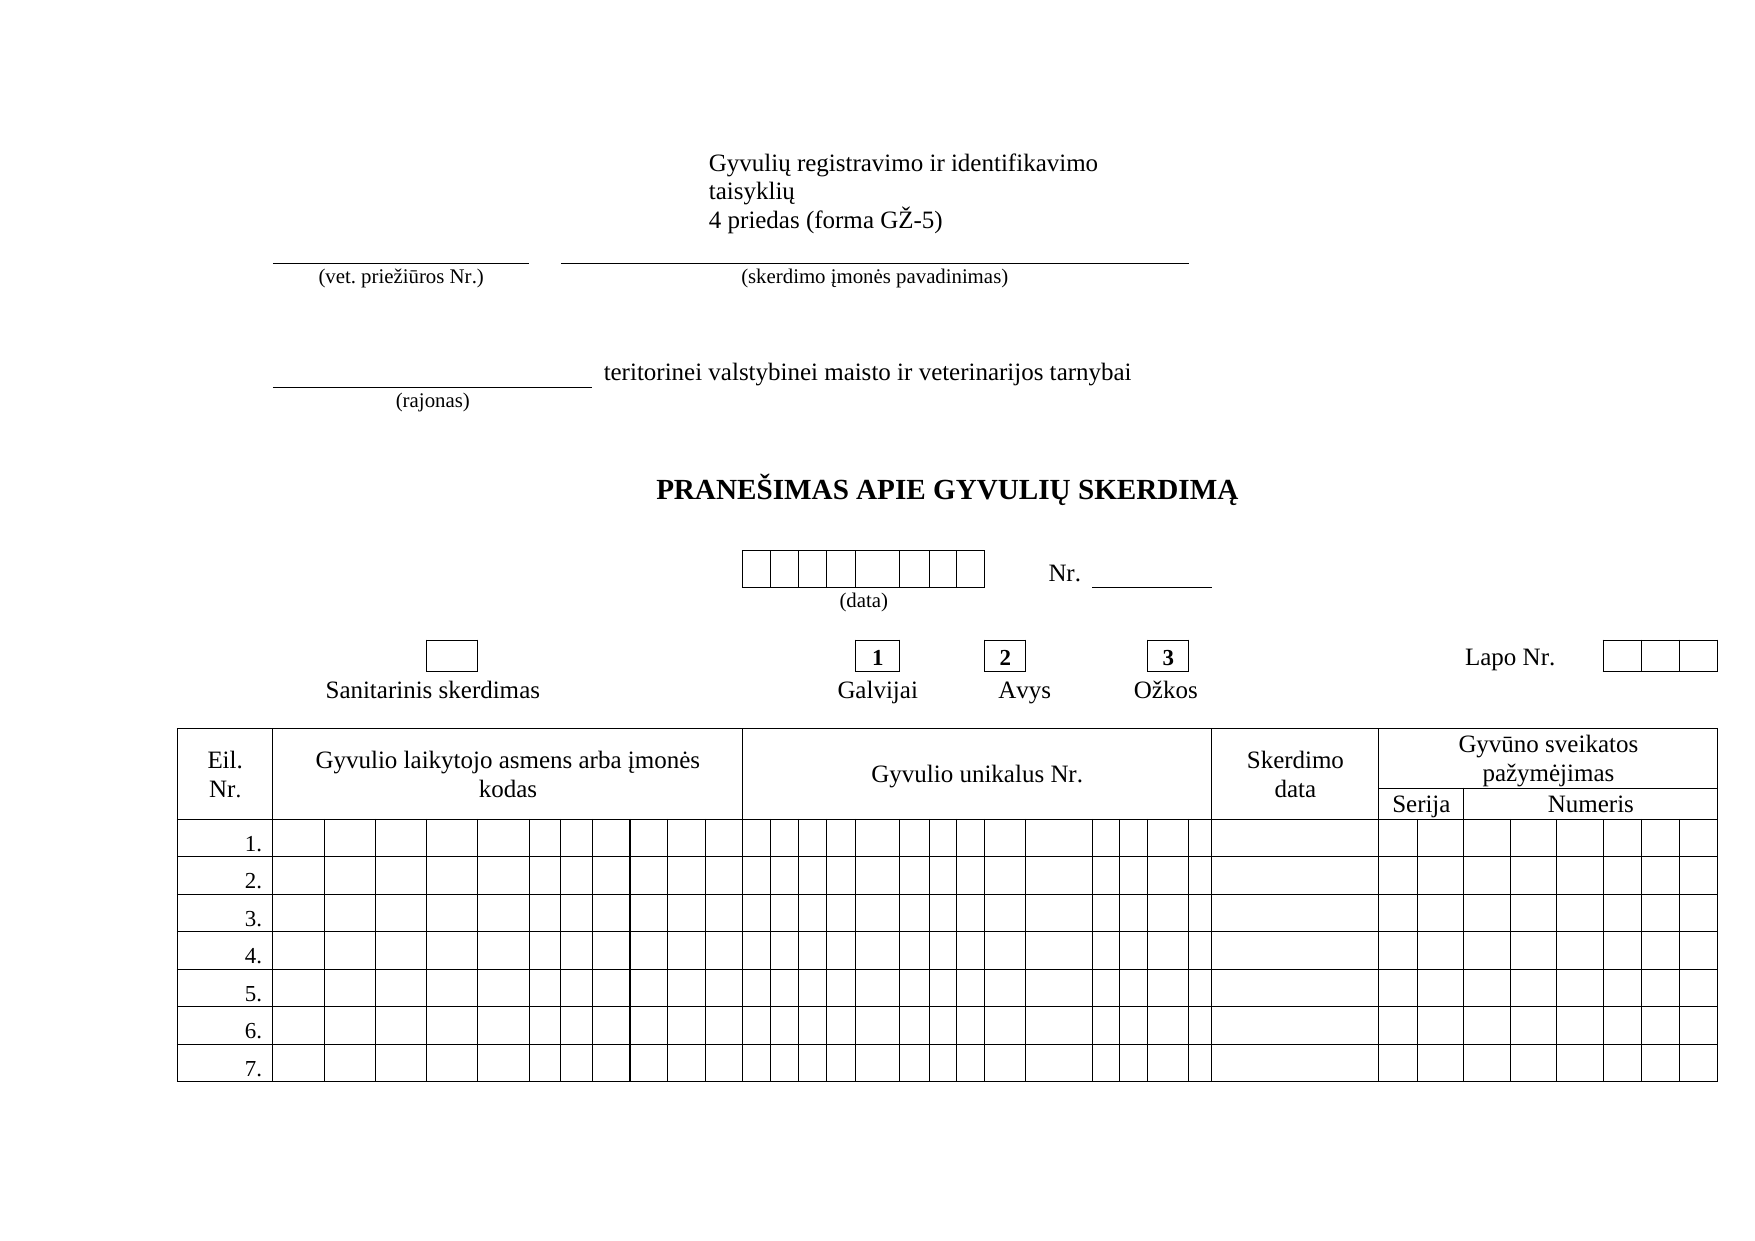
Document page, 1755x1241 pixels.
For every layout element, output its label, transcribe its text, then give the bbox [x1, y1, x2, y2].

table_cell [930, 857, 956, 894]
table_cell [1212, 387, 1253, 412]
table_cell [1379, 296, 1417, 329]
table_cell [1641, 550, 1679, 587]
table_cell [1337, 387, 1379, 412]
table_cell [1212, 550, 1253, 587]
table_cell [1212, 820, 1253, 856]
table_cell [273, 932, 324, 969]
table_cell [1680, 970, 1717, 1006]
table_cell [1641, 356, 1679, 387]
table_cell [376, 895, 426, 931]
table_cell [985, 296, 1026, 329]
table_cell [324, 612, 375, 639]
table_cell [1337, 329, 1379, 356]
table_cell [1026, 506, 1092, 550]
table_cell [427, 412, 478, 467]
table_cell [1557, 671, 1603, 704]
table_cell [1295, 857, 1337, 894]
table_cell [930, 895, 956, 931]
table_cell [1679, 356, 1717, 387]
table_cell [177, 612, 273, 639]
table_cell [1120, 296, 1148, 329]
table_cell [1464, 1045, 1510, 1081]
table_cell [856, 1045, 899, 1081]
table_cell [376, 1045, 426, 1081]
table_cell [798, 387, 826, 412]
table_cell [1557, 356, 1603, 387]
table_cell [799, 1007, 826, 1044]
table_cell [770, 506, 798, 550]
table_cell [770, 640, 798, 671]
table_cell [1464, 1007, 1510, 1044]
table_header (vet. priežiūros Nr.) [273, 264, 529, 296]
table_cell 6. [178, 1007, 272, 1044]
table_cell [1510, 671, 1557, 704]
table_cell [743, 551, 770, 587]
table_cell [1295, 550, 1337, 587]
table_cell [1148, 329, 1188, 356]
table_cell [561, 356, 592, 387]
table_cell [1189, 932, 1211, 969]
table_cell [743, 1045, 770, 1081]
table_cell [427, 895, 477, 931]
table_cell [705, 329, 742, 356]
table_cell [770, 671, 798, 704]
table_cell [1511, 895, 1556, 931]
table_cell [1295, 932, 1337, 969]
table_cell [630, 612, 667, 639]
table_cell [376, 857, 426, 894]
table_cell [985, 329, 1026, 356]
table_cell [1026, 857, 1092, 894]
text 4 priedas (forma GŽ-5) [177, 205, 1695, 234]
table_cell Gyvulio laikytojo asmens arba įmonės kodas [273, 729, 742, 819]
table_cell [957, 895, 984, 931]
table_cell [1189, 506, 1212, 550]
table_cell [1092, 296, 1120, 329]
table_cell [1511, 1045, 1556, 1081]
table_cell [529, 506, 561, 550]
table_cell [561, 587, 592, 612]
table_cell [324, 704, 375, 728]
table_cell [1604, 820, 1641, 856]
table_cell [1026, 612, 1092, 639]
table_cell [668, 704, 705, 728]
table_cell [1641, 296, 1679, 329]
table_cell [826, 612, 856, 639]
table_cell [706, 895, 742, 931]
table_cell [1253, 704, 1295, 728]
table_cell [1511, 820, 1556, 856]
table_header [529, 263, 561, 296]
table_cell [799, 551, 826, 587]
table_cell [668, 932, 705, 969]
table_cell [1212, 932, 1253, 969]
table_cell [1189, 1007, 1211, 1044]
table_cell [985, 704, 1026, 728]
table_cell [1026, 329, 1092, 356]
table_cell [985, 550, 1026, 587]
table_cell [1295, 1007, 1337, 1044]
table_cell [743, 506, 770, 550]
table_cell [529, 587, 561, 612]
table_cell [1253, 895, 1295, 931]
table_cell [1510, 704, 1557, 728]
table_cell [1604, 932, 1641, 969]
table_cell [1510, 550, 1557, 587]
table_cell [273, 296, 324, 329]
table_cell [324, 296, 375, 329]
table_cell [1189, 387, 1212, 412]
table_cell [1603, 506, 1641, 550]
table_cell [530, 970, 560, 1006]
text Gyvulių registravimo ir identifikavimo [177, 148, 1695, 176]
table_cell [1679, 704, 1717, 728]
table_cell [427, 641, 477, 671]
table_cell [529, 329, 561, 356]
table_cell [771, 1007, 798, 1044]
table_cell [705, 640, 742, 671]
table_cell [1295, 671, 1337, 704]
table_cell [375, 506, 427, 550]
table_cell [1337, 895, 1378, 931]
table_cell [177, 550, 273, 587]
table_header [1189, 263, 1212, 296]
table_cell [856, 506, 899, 550]
table_cell [1464, 895, 1510, 931]
table_cell [1557, 550, 1603, 587]
table_cell [325, 895, 375, 931]
table_cell [771, 932, 798, 969]
table_cell [827, 820, 855, 856]
table_cell [1641, 587, 1679, 612]
table_cell [1642, 641, 1679, 671]
table_cell [1510, 412, 1557, 467]
table_cell [592, 296, 630, 329]
table_cell [1557, 932, 1603, 969]
table_cell [705, 704, 742, 728]
table_cell [1337, 612, 1379, 639]
table_cell [1679, 550, 1717, 587]
table_cell [631, 1045, 667, 1081]
table_cell [799, 1045, 826, 1081]
table_cell [771, 970, 798, 1006]
table_cell [1418, 970, 1463, 1006]
table_cell [1417, 550, 1464, 587]
table_cell [1253, 612, 1295, 639]
table_cell [561, 329, 592, 356]
table_cell [985, 1045, 1025, 1081]
table_cell [1642, 1007, 1679, 1044]
table_cell [1092, 329, 1120, 356]
table_cell Ožkos [1120, 671, 1212, 704]
table_cell [1379, 671, 1417, 704]
table_cell [1337, 671, 1379, 704]
table_cell [957, 857, 984, 894]
table_cell [900, 895, 929, 931]
table_cell [478, 857, 529, 894]
table_cell [900, 932, 929, 969]
table_cell [985, 820, 1025, 856]
table_cell [856, 970, 899, 1006]
table_cell [1212, 857, 1253, 894]
table_cell [668, 640, 705, 671]
table_cell [1189, 296, 1212, 329]
table_cell [1189, 550, 1212, 587]
table_cell [1295, 820, 1337, 856]
table_cell [985, 506, 1026, 550]
table_cell [1604, 1007, 1641, 1044]
table_cell [177, 356, 273, 387]
table_cell [1026, 704, 1092, 728]
table_cell [375, 550, 427, 587]
table_cell [375, 612, 427, 639]
table_cell [856, 857, 899, 894]
table_cell [1189, 970, 1211, 1006]
table_cell [1604, 970, 1641, 1006]
table_cell [593, 932, 629, 969]
table_cell [706, 970, 742, 1006]
table_cell [1212, 506, 1253, 550]
table_cell [530, 932, 560, 969]
table_cell [1379, 356, 1417, 387]
table_cell [593, 857, 629, 894]
table_cell [1417, 356, 1464, 387]
table_cell [1680, 1045, 1717, 1081]
table_cell 2. [178, 857, 272, 894]
table_cell [592, 329, 630, 356]
table_cell [1148, 412, 1188, 467]
table_header [1379, 263, 1417, 296]
table_cell [273, 412, 324, 467]
table_cell [177, 296, 273, 329]
table_cell [631, 932, 667, 969]
table_cell [1212, 671, 1253, 704]
table_cell [375, 412, 427, 467]
table_cell [985, 387, 1026, 412]
table_cell [743, 671, 770, 704]
table_cell [798, 296, 826, 329]
table_cell [1557, 970, 1603, 1006]
table_header [1253, 263, 1295, 296]
table_cell [743, 932, 770, 969]
table_cell [1148, 932, 1188, 969]
table_cell [1337, 820, 1378, 856]
table_header [1212, 263, 1253, 296]
table_cell [427, 296, 478, 329]
table_cell [427, 506, 478, 550]
table_cell [1418, 857, 1463, 894]
table_cell [1379, 550, 1417, 587]
table_cell [1148, 970, 1188, 1006]
table_cell [478, 296, 529, 329]
table_cell [1511, 970, 1556, 1006]
table_cell [668, 895, 705, 931]
table_cell [668, 296, 705, 329]
table_cell [631, 1007, 667, 1044]
table_cell [900, 1007, 929, 1044]
table_cell [561, 820, 592, 856]
table_cell [1464, 412, 1510, 467]
table_cell [1337, 587, 1379, 612]
table_cell [478, 587, 529, 612]
table_cell [478, 970, 529, 1006]
table_cell [668, 1045, 705, 1081]
table_cell [1557, 704, 1603, 728]
table_cell [900, 1045, 929, 1081]
table_cell [1641, 412, 1679, 467]
table_cell [1417, 587, 1464, 612]
table_cell [427, 704, 478, 728]
table_cell [1295, 895, 1337, 931]
table_cell [827, 857, 855, 894]
table_cell [1603, 412, 1641, 467]
table_cell [957, 704, 985, 728]
table_cell [1379, 387, 1417, 412]
table_cell [1026, 412, 1092, 467]
table_cell [770, 296, 798, 329]
table_cell [856, 932, 899, 969]
table_cell [1510, 587, 1557, 612]
table_cell [799, 970, 826, 1006]
table_cell [1603, 672, 1641, 704]
table_cell [668, 970, 705, 1006]
table_cell [1511, 1007, 1556, 1044]
table_cell [957, 387, 985, 412]
table_cell [1189, 640, 1212, 671]
table_header [177, 263, 273, 296]
table_cell [1253, 1007, 1295, 1044]
table_cell [1092, 588, 1120, 612]
table_cell [1641, 672, 1679, 704]
table_cell [705, 412, 742, 467]
table_cell [743, 704, 770, 728]
table_cell [530, 1007, 560, 1044]
table_cell [529, 550, 561, 587]
table_cell [592, 506, 630, 550]
table_cell [668, 506, 705, 550]
table_cell [1093, 895, 1119, 931]
table_cell [706, 1045, 742, 1081]
table_cell [957, 820, 984, 856]
table_cell [1510, 329, 1557, 356]
table_cell 3 [1148, 641, 1188, 671]
table_cell [1679, 387, 1717, 412]
table_cell [668, 671, 705, 704]
table_cell [900, 820, 929, 856]
table_cell [827, 970, 855, 1006]
table_cell [930, 932, 956, 969]
table_cell [273, 612, 324, 639]
table_cell [1148, 550, 1188, 587]
table_cell [1189, 612, 1212, 639]
table_cell [706, 1007, 742, 1044]
table_cell [1092, 506, 1120, 550]
table_cell [1253, 857, 1295, 894]
table_cell [1093, 1045, 1119, 1081]
table_cell [798, 671, 826, 704]
table_cell [1557, 895, 1603, 931]
table_header [1417, 263, 1464, 296]
table_cell [1464, 587, 1510, 612]
table_cell [1464, 970, 1510, 1006]
table_cell [1464, 387, 1510, 412]
table_cell [592, 640, 630, 671]
table_cell [1026, 296, 1092, 329]
table_cell [1379, 1045, 1417, 1081]
table_cell [1379, 1007, 1417, 1044]
table_cell [929, 329, 957, 356]
table_cell [1120, 857, 1147, 894]
table_cell [827, 895, 855, 931]
table_cell [427, 932, 477, 969]
table_cell [376, 820, 426, 856]
table_cell [1295, 387, 1337, 412]
table_cell [900, 640, 929, 671]
table_cell [1337, 857, 1378, 894]
table_cell [1379, 895, 1417, 931]
table_cell [1120, 506, 1148, 550]
table_cell [478, 506, 529, 550]
table_cell [1557, 820, 1603, 856]
table_cell [177, 587, 273, 612]
table_cell [856, 551, 899, 587]
table_cell [743, 857, 770, 894]
table_cell [1120, 612, 1148, 639]
table_cell [1295, 356, 1337, 387]
table_cell [1253, 970, 1295, 1006]
table_cell [1148, 506, 1188, 550]
table_cell [1337, 550, 1379, 587]
table_cell [630, 296, 667, 329]
text taisyklių [177, 176, 1695, 205]
table_cell [529, 356, 561, 387]
table_cell [375, 356, 427, 387]
table_cell [1642, 970, 1679, 1006]
table_cell [1417, 412, 1464, 467]
table_cell [325, 1045, 375, 1081]
table_cell [1641, 612, 1679, 639]
table_cell [561, 612, 592, 639]
table_cell [427, 612, 478, 639]
table_cell [1379, 704, 1417, 728]
table_cell [324, 329, 375, 356]
table_cell [1418, 895, 1463, 931]
table_cell [592, 387, 630, 412]
table_cell [929, 387, 957, 412]
table_cell [1026, 970, 1092, 1006]
table_cell [1603, 704, 1641, 728]
table_cell [177, 329, 273, 356]
table_cell [1212, 895, 1253, 931]
table_cell [1642, 857, 1679, 894]
table_cell [1026, 820, 1092, 856]
table_cell [376, 970, 426, 1006]
table_cell [376, 932, 426, 969]
table_cell [1679, 412, 1717, 467]
table_cell [1464, 506, 1510, 550]
table_cell [1189, 1045, 1211, 1081]
table_cell [1379, 412, 1417, 467]
table_cell [1379, 640, 1417, 671]
table_cell [1148, 820, 1188, 856]
table_cell [1557, 612, 1603, 639]
table_cell [827, 1045, 855, 1081]
table_cell [177, 704, 273, 728]
table_cell [985, 895, 1025, 931]
table_cell [1189, 329, 1212, 356]
table_cell (rajonas) [273, 388, 592, 412]
table_cell [1603, 387, 1641, 412]
table_cell [593, 970, 629, 1006]
table_cell [1295, 704, 1337, 728]
table_cell [668, 329, 705, 356]
table_cell [1557, 329, 1603, 356]
table_cell [1417, 387, 1464, 412]
table_cell [668, 587, 705, 612]
table_cell [743, 1007, 770, 1044]
table_cell Eil. Nr. [178, 729, 272, 819]
table_cell [1120, 387, 1148, 412]
table_cell [478, 329, 529, 356]
table_cell [1212, 970, 1253, 1006]
table_cell [668, 412, 705, 467]
table_cell [1604, 895, 1641, 931]
table_cell [827, 932, 855, 969]
table_cell [668, 612, 705, 639]
table_cell [668, 550, 705, 587]
table_cell [630, 412, 667, 467]
table_cell [273, 704, 324, 728]
table_cell [1680, 1007, 1717, 1044]
table_cell [957, 612, 985, 639]
table_cell [1417, 506, 1464, 550]
table_cell [478, 1045, 529, 1081]
table_cell [1189, 588, 1212, 612]
table_cell PRANEŠIMAS APIE GYVULIŲ SKERDIMĄ [177, 467, 1717, 506]
table_cell [1604, 641, 1641, 671]
table_cell [1212, 412, 1253, 467]
table_cell [856, 612, 899, 639]
table_cell [770, 612, 798, 639]
table_cell [1464, 329, 1510, 356]
table_cell [705, 612, 742, 639]
table_cell [856, 820, 899, 856]
table_cell [592, 412, 630, 467]
table_cell [1189, 704, 1212, 728]
table_cell [705, 506, 742, 550]
table_cell [1148, 296, 1188, 329]
table_cell [1092, 387, 1120, 412]
table_cell [1464, 356, 1510, 387]
table_header [1679, 263, 1717, 296]
table_cell [929, 612, 957, 639]
table_cell [1642, 895, 1679, 931]
table_cell [1253, 387, 1295, 412]
table_cell [1680, 820, 1717, 856]
table_cell [1120, 550, 1148, 587]
table_cell [856, 296, 899, 329]
table_cell [929, 412, 957, 467]
table_cell [957, 412, 985, 467]
table_cell [1337, 356, 1379, 387]
table_cell [1464, 550, 1510, 587]
table_cell [668, 820, 705, 856]
table_cell [273, 356, 324, 387]
table_header (skerdimo įmonės pavadinimas) [561, 264, 1188, 296]
table_cell [930, 970, 956, 1006]
table_cell [630, 640, 667, 671]
table_cell [561, 857, 592, 894]
table_cell [273, 1007, 324, 1044]
table_cell [478, 704, 529, 728]
table_cell [478, 820, 529, 856]
table_cell [985, 857, 1025, 894]
table_cell [1680, 932, 1717, 969]
table_cell [427, 1045, 477, 1081]
table_cell [375, 704, 427, 728]
table_cell [706, 932, 742, 969]
table_cell [1295, 587, 1337, 612]
table_cell [427, 550, 478, 587]
table_cell [1120, 895, 1147, 931]
table_cell [826, 704, 856, 728]
table_cell [630, 587, 667, 612]
table_cell [1120, 932, 1147, 969]
table_cell [743, 612, 770, 639]
table_cell [826, 296, 856, 329]
table_cell [1379, 970, 1417, 1006]
table_cell [929, 640, 957, 671]
table_cell [478, 412, 529, 467]
table_cell [1253, 329, 1295, 356]
table_cell [1253, 587, 1295, 612]
table_cell [1603, 329, 1641, 356]
table_cell [705, 671, 742, 704]
table_cell [929, 671, 957, 704]
table_cell [177, 412, 273, 467]
table_cell [1120, 970, 1147, 1006]
table_cell [376, 1007, 426, 1044]
table_cell [743, 895, 770, 931]
table_cell [985, 970, 1025, 1006]
table_cell [826, 412, 856, 467]
table_cell [593, 1045, 629, 1081]
table_cell [427, 587, 478, 612]
table_cell [630, 506, 667, 550]
table_cell [1418, 1007, 1463, 1044]
table_cell [1093, 932, 1119, 969]
table_cell [668, 1007, 705, 1044]
table_cell Gyvūno sveikatos pažymėjimas [1379, 729, 1717, 787]
table_cell [957, 932, 984, 969]
table_cell [1148, 1045, 1188, 1081]
table_cell [1092, 550, 1120, 587]
table_cell [770, 387, 798, 412]
table_cell Lapo Nr. [1417, 640, 1603, 671]
table_cell [1337, 970, 1378, 1006]
table_cell [900, 970, 929, 1006]
table_cell [561, 1045, 592, 1081]
table_cell [1641, 387, 1679, 412]
table_header [1557, 263, 1603, 296]
table_cell [1295, 612, 1337, 639]
table_cell [985, 412, 1026, 467]
table_cell [1679, 587, 1717, 612]
table_cell [1092, 412, 1120, 467]
table_header [1641, 263, 1679, 296]
table_cell [771, 857, 798, 894]
table_cell [1379, 329, 1417, 356]
table_cell [1464, 820, 1510, 856]
table_cell [899, 329, 929, 356]
table_cell [1093, 970, 1119, 1006]
table_cell [273, 640, 324, 671]
table_cell [1295, 296, 1337, 329]
table_cell [324, 640, 375, 671]
table_cell [1092, 671, 1120, 704]
table_cell [798, 329, 826, 356]
table_cell [798, 612, 826, 639]
table_cell [1604, 1045, 1641, 1081]
table_cell [1148, 612, 1188, 639]
table_cell [593, 820, 629, 856]
table_cell [478, 1007, 529, 1044]
table_cell [273, 506, 324, 550]
table_header [1464, 263, 1510, 296]
table_cell [1026, 1045, 1092, 1081]
table_cell [561, 932, 592, 969]
table_cell Galvijai [826, 671, 929, 704]
table_cell [1679, 672, 1717, 704]
table_cell [325, 857, 375, 894]
table_cell [1417, 612, 1464, 639]
table_cell [427, 970, 477, 1006]
table_cell [798, 640, 826, 671]
table_cell 2 [985, 641, 1025, 671]
table_cell [1603, 612, 1641, 639]
table_cell [375, 640, 426, 671]
table_cell [1189, 412, 1212, 467]
table_cell [478, 612, 529, 639]
table_cell Sanitarinis skerdimas [273, 671, 592, 704]
table_cell [530, 820, 560, 856]
table_cell [1418, 1045, 1463, 1081]
table_cell [1464, 704, 1510, 728]
table_cell [561, 640, 592, 671]
table_cell [798, 412, 826, 467]
table_cell [1189, 895, 1211, 931]
table_cell [899, 612, 929, 639]
table_cell [273, 329, 324, 356]
table_cell [1603, 356, 1641, 387]
table_cell [427, 356, 478, 387]
table_cell [1642, 820, 1679, 856]
table_cell [529, 612, 561, 639]
table_cell [706, 820, 742, 856]
table_cell [1417, 671, 1464, 704]
table_cell [743, 329, 770, 356]
table_cell [177, 640, 273, 671]
table_cell [529, 704, 561, 728]
table_cell [478, 550, 529, 587]
table_cell [1189, 857, 1211, 894]
table_cell [856, 387, 899, 412]
table_cell [273, 587, 324, 612]
table_cell [1680, 895, 1717, 931]
table_cell [985, 1007, 1025, 1044]
table_cell [957, 1007, 984, 1044]
table_cell [1295, 506, 1337, 550]
table_cell [1212, 704, 1253, 728]
table_cell [668, 387, 705, 412]
table_cell [957, 1045, 984, 1081]
table_cell 1 [856, 641, 899, 671]
table_cell [630, 387, 667, 412]
table_cell [561, 550, 592, 587]
table_cell Gyvulio unikalus Nr. [743, 729, 1211, 819]
table_cell [1464, 671, 1510, 704]
table_cell [1120, 329, 1148, 356]
table_cell [427, 1007, 477, 1044]
table_cell [1093, 820, 1119, 856]
table_cell [1642, 932, 1679, 969]
table_cell 7. [178, 1045, 272, 1081]
table_cell [1418, 932, 1463, 969]
table_cell [478, 895, 529, 931]
table_cell [529, 640, 561, 671]
table_cell Serija [1379, 789, 1463, 819]
table_cell [743, 820, 770, 856]
table_cell [631, 895, 667, 931]
table_cell [899, 506, 929, 550]
table_cell [1337, 412, 1379, 467]
table_cell [770, 704, 798, 728]
table_cell [1212, 1045, 1253, 1081]
table_cell [1510, 296, 1557, 329]
table_cell [1464, 932, 1510, 969]
table_cell Skerdimo data [1212, 729, 1378, 819]
table_cell [1092, 640, 1120, 671]
table_cell [273, 857, 324, 894]
table_cell [798, 506, 826, 550]
table_cell [771, 895, 798, 931]
table_cell [856, 1007, 899, 1044]
table_cell [957, 296, 985, 329]
table_cell [1212, 1007, 1253, 1044]
table_cell [1253, 296, 1295, 329]
table_cell [427, 329, 478, 356]
table_cell [1120, 704, 1148, 728]
table_cell [706, 857, 742, 894]
table_cell [705, 550, 742, 587]
table_cell [1253, 640, 1295, 671]
table_cell [1189, 356, 1212, 387]
table_cell [1148, 588, 1188, 612]
table_cell [630, 550, 667, 587]
table_cell [1120, 412, 1148, 467]
table_cell [530, 1045, 560, 1081]
table_cell [957, 640, 984, 671]
table_cell [1557, 1007, 1603, 1044]
table_cell [930, 820, 956, 856]
table_cell [1557, 506, 1603, 550]
table_cell [1253, 820, 1295, 856]
table_cell [1212, 612, 1253, 639]
table_cell [1641, 704, 1679, 728]
table_cell [826, 640, 855, 671]
table_cell [957, 506, 985, 550]
table_cell [592, 550, 630, 587]
table_cell [1295, 329, 1337, 356]
table_cell [771, 551, 798, 587]
table_cell [827, 551, 855, 587]
table_cell [1557, 387, 1603, 412]
table_cell [1603, 296, 1641, 329]
table_cell [630, 329, 667, 356]
table_cell [478, 932, 529, 969]
table_cell Nr. [1026, 550, 1092, 587]
table_cell [1148, 704, 1188, 728]
table_cell [1148, 857, 1188, 894]
table_cell [1379, 932, 1417, 969]
table_cell [375, 587, 427, 612]
table_cell [427, 820, 477, 856]
table_cell [1212, 329, 1253, 356]
table_cell [957, 970, 984, 1006]
table_cell [1557, 1045, 1603, 1081]
table_cell [1680, 857, 1717, 894]
table_cell [1379, 587, 1417, 612]
table_cell [325, 1007, 375, 1044]
table_cell [478, 640, 529, 671]
table_cell [1557, 296, 1603, 329]
table_cell [1679, 506, 1717, 550]
table_cell [1511, 857, 1556, 894]
table_cell [1253, 1045, 1295, 1081]
table_cell [631, 820, 667, 856]
table_cell [1026, 895, 1092, 931]
table_cell [985, 932, 1025, 969]
table_cell [1295, 1045, 1337, 1081]
table_cell [1337, 640, 1379, 671]
table_cell [1148, 895, 1188, 931]
table_cell [561, 296, 592, 329]
table_cell [593, 1007, 629, 1044]
table_cell [630, 704, 667, 728]
table_cell [899, 296, 929, 329]
table_cell [743, 640, 770, 671]
table_cell [1253, 506, 1295, 550]
table_header [1295, 263, 1337, 296]
table_cell [1603, 550, 1641, 587]
table_cell [1120, 820, 1147, 856]
table_cell [273, 895, 324, 931]
table_cell [1642, 1045, 1679, 1081]
table_cell Numeris [1464, 789, 1717, 819]
table_cell [743, 412, 770, 467]
table_header [1603, 263, 1641, 296]
table_cell [929, 296, 957, 329]
table_cell [1148, 387, 1188, 412]
table_cell [1510, 612, 1557, 639]
table_cell [177, 387, 273, 412]
table_cell [1464, 612, 1510, 639]
table_cell [1417, 296, 1464, 329]
table_cell [375, 296, 427, 329]
table_cell [930, 551, 956, 587]
table_cell [177, 671, 273, 704]
table_cell [985, 612, 1026, 639]
table_cell [1603, 587, 1641, 612]
table_cell [631, 970, 667, 1006]
table_cell [1253, 412, 1295, 467]
table_cell [529, 412, 561, 467]
table_cell [856, 895, 899, 931]
table_cell 4. [178, 932, 272, 969]
table_cell [1148, 1007, 1188, 1044]
table_cell [1026, 587, 1092, 612]
table_cell [1679, 329, 1717, 356]
table_cell [561, 704, 592, 728]
table_cell [1679, 296, 1717, 329]
table_cell [1510, 506, 1557, 550]
table_cell [273, 820, 324, 856]
table_cell [1379, 857, 1417, 894]
table_cell [1337, 506, 1379, 550]
table_cell Avys [957, 671, 1092, 704]
table_cell [799, 820, 826, 856]
table_cell [561, 412, 592, 467]
table_cell [1379, 820, 1417, 856]
table_cell [1120, 640, 1147, 671]
table_cell [1417, 704, 1464, 728]
table_header [1510, 263, 1557, 296]
table_cell [826, 387, 856, 412]
table_cell [1510, 387, 1557, 412]
table_cell [592, 704, 630, 728]
table_cell [1026, 932, 1092, 969]
table_cell [1337, 1045, 1378, 1081]
table_cell [1120, 588, 1148, 612]
table_cell [1680, 641, 1717, 671]
table_cell [1557, 857, 1603, 894]
table_cell [375, 329, 427, 356]
table_cell 5. [178, 970, 272, 1006]
table_cell [827, 1007, 855, 1044]
table_cell [798, 704, 826, 728]
table_cell [529, 296, 561, 329]
table_cell [743, 387, 770, 412]
table_cell [1212, 587, 1253, 612]
table_cell [770, 412, 798, 467]
table_cell [900, 551, 929, 587]
table_cell [273, 1045, 324, 1081]
table_cell [1092, 704, 1120, 728]
table_cell [1557, 587, 1603, 612]
table_cell [957, 329, 985, 356]
table_cell [1337, 704, 1379, 728]
table_cell [530, 895, 560, 931]
table_cell [324, 506, 375, 550]
table_cell [799, 857, 826, 894]
table_cell [1253, 356, 1295, 387]
table_cell [1379, 612, 1417, 639]
table_cell [561, 506, 592, 550]
table_cell [324, 356, 375, 387]
table_cell [856, 412, 899, 467]
table_cell [1679, 612, 1717, 639]
table_cell [1418, 820, 1463, 856]
table_cell [743, 970, 770, 1006]
table_cell [856, 704, 899, 728]
table_cell [561, 970, 592, 1006]
table_cell [929, 506, 957, 550]
table_cell [1295, 412, 1337, 467]
table_cell [1295, 640, 1337, 671]
table_cell [273, 550, 324, 587]
table_cell [1337, 1007, 1378, 1044]
table_cell [177, 506, 273, 550]
table_cell [1120, 1045, 1147, 1081]
table_cell [593, 895, 629, 931]
table_cell [1092, 612, 1120, 639]
table_cell [1464, 296, 1510, 329]
table_cell [1212, 640, 1253, 671]
table_cell [592, 587, 630, 612]
table_cell [1120, 1007, 1147, 1044]
table_cell [771, 1045, 798, 1081]
table_cell [1026, 640, 1092, 671]
table_cell [899, 704, 929, 728]
table_cell [930, 1045, 956, 1081]
table_cell [273, 970, 324, 1006]
table_cell [1295, 970, 1337, 1006]
table_cell [770, 329, 798, 356]
table_cell [325, 820, 375, 856]
table_cell [799, 895, 826, 931]
table_cell [1253, 932, 1295, 969]
table_cell [900, 857, 929, 894]
table_header [1337, 263, 1379, 296]
table_cell [1464, 857, 1510, 894]
table_cell [630, 671, 667, 704]
table_cell [1253, 671, 1295, 704]
table_cell [1337, 296, 1379, 329]
table_cell [1093, 857, 1119, 894]
table_cell [1604, 857, 1641, 894]
table_cell [957, 551, 984, 587]
table_cell [324, 412, 375, 467]
table_cell [743, 296, 770, 329]
table_cell [985, 587, 1026, 612]
table_cell [324, 587, 375, 612]
table_cell [1379, 506, 1417, 550]
table_cell [826, 329, 856, 356]
table_cell teritorinei valstybinei maisto ir veterinarijos tarnybai [592, 356, 1188, 387]
table_cell 3. [178, 895, 272, 931]
table_cell [1093, 1007, 1119, 1044]
table_cell [1212, 296, 1253, 329]
table_cell [1026, 1007, 1092, 1044]
table_cell [705, 296, 742, 329]
table_cell [1253, 550, 1295, 587]
table_cell [561, 1007, 592, 1044]
table_cell [1026, 387, 1092, 412]
table_cell [561, 895, 592, 931]
table_cell [1641, 506, 1679, 550]
table_cell 1. [178, 820, 272, 856]
table_cell [899, 412, 929, 467]
table_cell [1337, 932, 1378, 969]
table_cell (data) [743, 588, 985, 612]
table_cell [1510, 356, 1557, 387]
table_cell [592, 671, 630, 704]
table_cell [1417, 329, 1464, 356]
table_cell [899, 387, 929, 412]
table_cell [631, 857, 667, 894]
table_cell [705, 587, 742, 612]
table_cell [929, 704, 957, 728]
table_cell [799, 932, 826, 969]
table_cell [325, 932, 375, 969]
table_cell [1641, 329, 1679, 356]
table_cell [771, 820, 798, 856]
table_cell [1557, 412, 1603, 467]
table_cell [324, 550, 375, 587]
table_cell [705, 387, 742, 412]
table_cell [1511, 932, 1556, 969]
table_cell [530, 857, 560, 894]
table_cell [1189, 820, 1211, 856]
table_cell [856, 329, 899, 356]
table_cell [1212, 356, 1253, 387]
table_cell [826, 506, 856, 550]
table_cell [478, 356, 529, 387]
table_cell [325, 970, 375, 1006]
table_cell [930, 1007, 956, 1044]
table_cell [427, 857, 477, 894]
table_cell [668, 857, 705, 894]
table_cell [592, 612, 630, 639]
